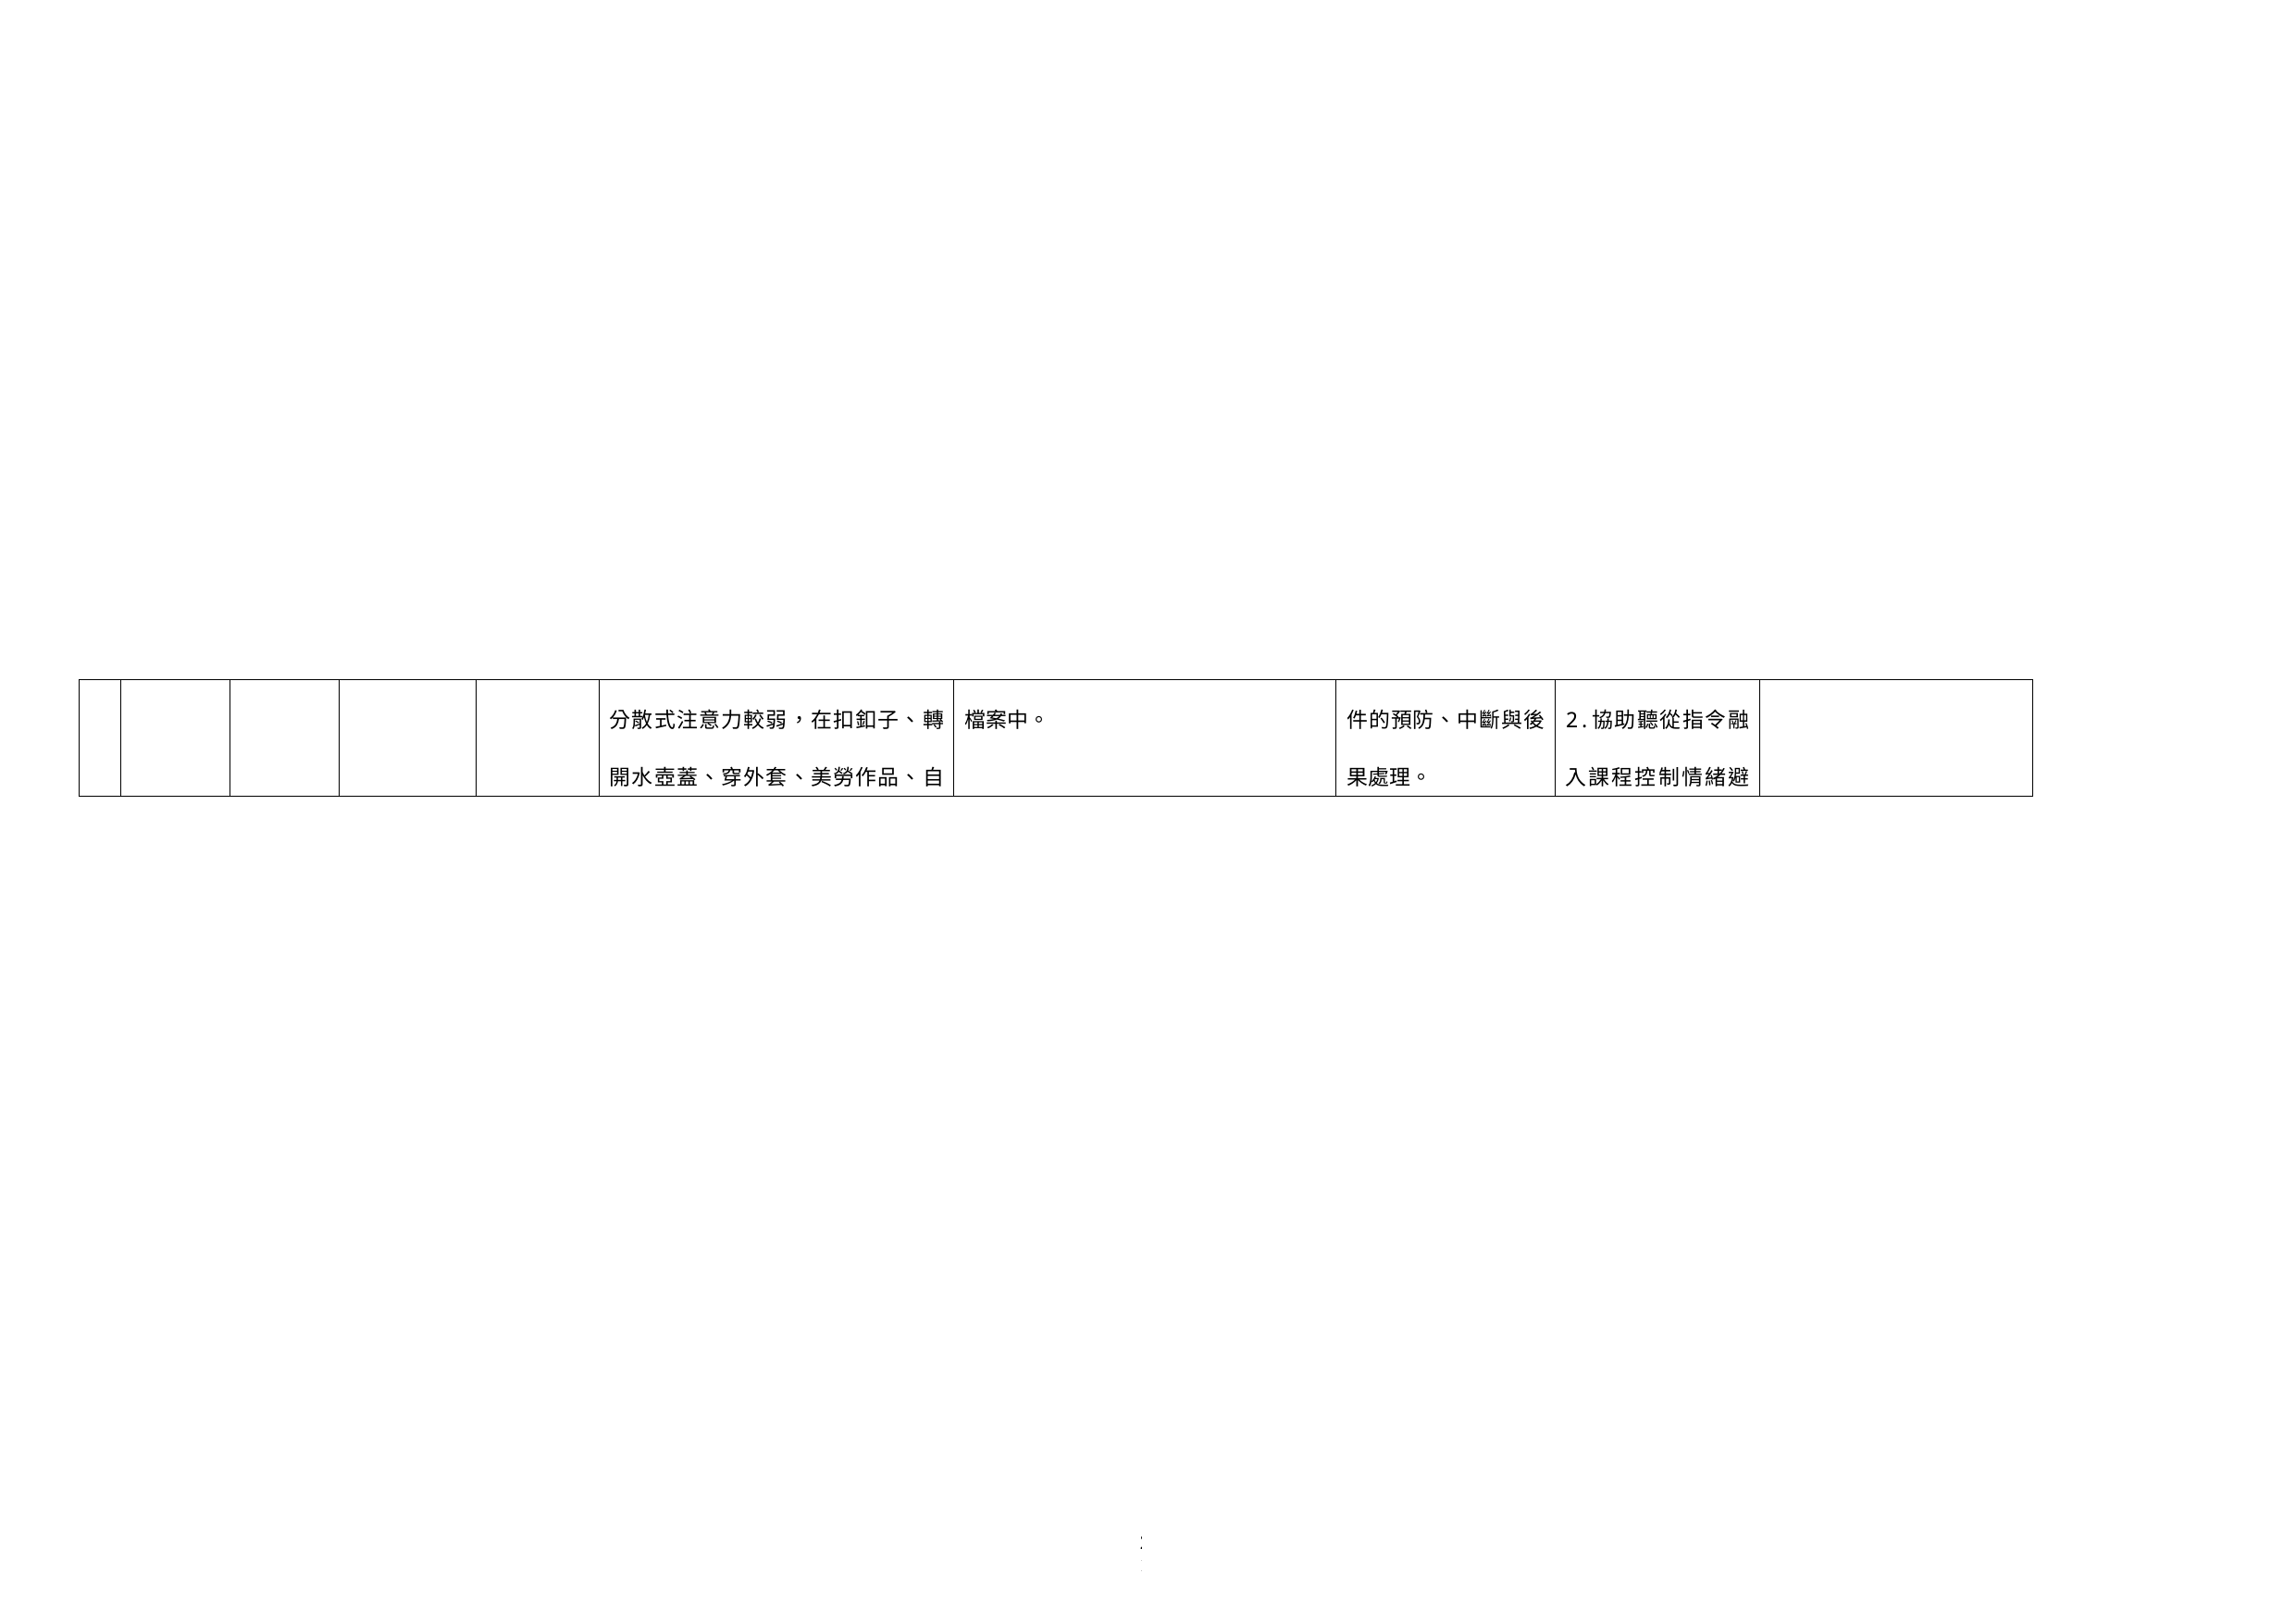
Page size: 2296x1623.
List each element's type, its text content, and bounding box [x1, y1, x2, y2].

table_cell [121, 680, 230, 796]
table_cell 分散式注意力較弱，在扣釦子、轉開水壺蓋、穿外套、美勞作品、自 [600, 680, 953, 796]
table_cell 檔案中。 [954, 680, 1335, 796]
table_cell [230, 680, 339, 796]
table_cell 件的預防、中斷與後果處理。 [1336, 680, 1555, 796]
table_cell [477, 680, 599, 796]
table_cell [1760, 680, 2032, 796]
table_cell 2.協助聽從指令融入課程控制情緒避 [1556, 680, 1759, 796]
table_cell [340, 680, 476, 796]
table_cell [80, 680, 120, 796]
